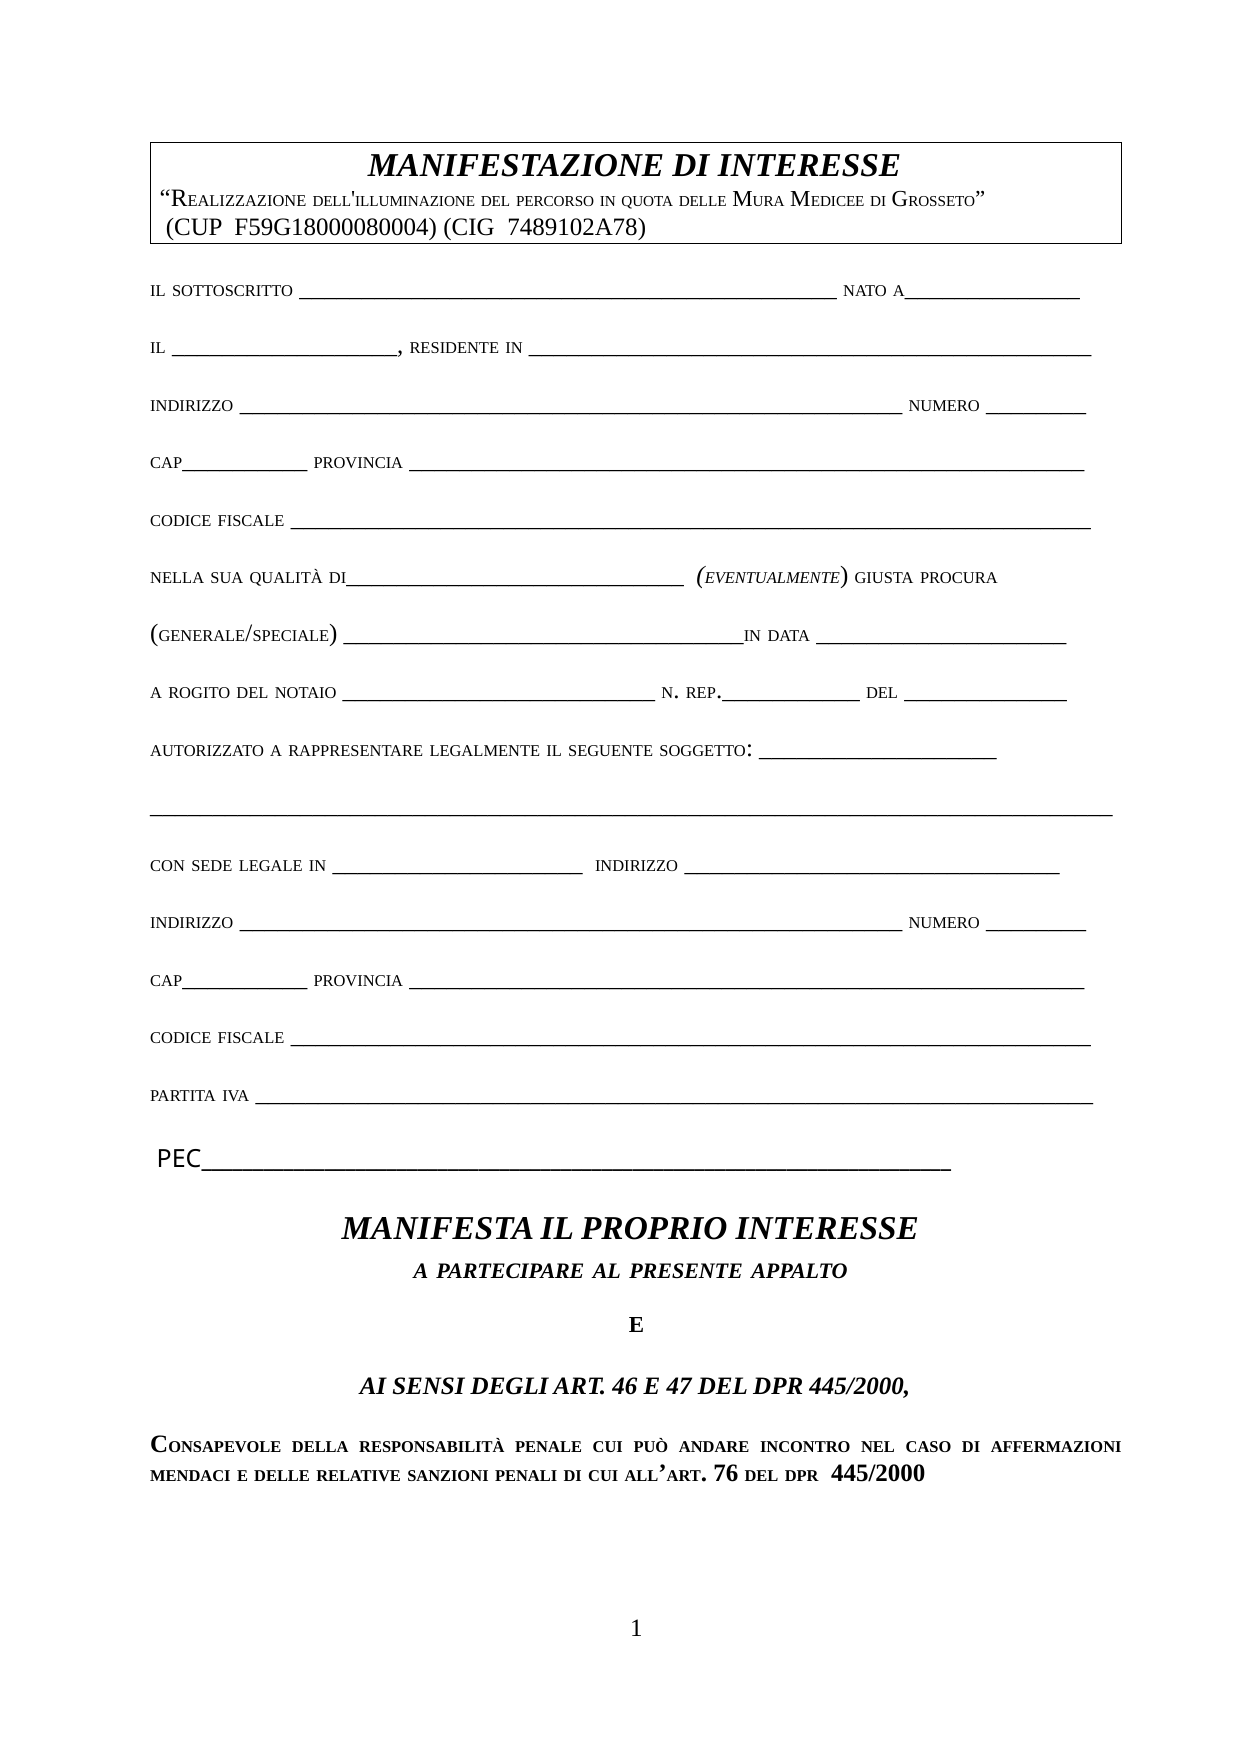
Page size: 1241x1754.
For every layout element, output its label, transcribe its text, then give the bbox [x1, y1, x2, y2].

text MANIFESTAZIONE DI INTERESSE [151, 143, 1121, 180]
text AI SENSI DEGLI ART. 46 E 47 DEL DPR 445/2000, [150, 1371, 1122, 1400]
text a partecipare al presente appalto [150, 1247, 1122, 1285]
text cap__________ provincia ______________________________________________________ [150, 445, 1122, 474]
text codice fiscale ________________________________________________________________ [150, 503, 1122, 531]
text MANIFESTA IL PROPRIO INTERESSE [150, 1208, 1122, 1247]
text (CUP F59G18000080004) (CIG 7489102A78) [151, 209, 1121, 243]
text Consapevole della responsabilità penale cui può andare incontro nel caso di affermazioni mendaci e delle relative sanzioni penali di cui all’art. 76 del dpr 445/2000 [150, 1429, 1122, 1486]
text il __________________, residente in _____________________________________________ [150, 330, 1122, 359]
text il sottoscritto ___________________________________________ nato a______________ [150, 273, 1122, 301]
text con sede legale in ____________________ indirizzo ______________________________ [150, 848, 1122, 876]
text indirizzo _____________________________________________________ numero ________ [150, 905, 1122, 934]
text (generale/speciale) ________________________________in data ____________________ [150, 618, 1122, 646]
text _____________________________________________________________________________ [150, 790, 1122, 819]
text nella sua qualità di___________________________ (eventualmente) giusta procura [150, 560, 1122, 589]
text cap__________ provincia ______________________________________________________ [150, 963, 1122, 991]
text a rogito del notaio _________________________ n. rep.___________ del _____________ [150, 675, 1122, 704]
text codice fiscale ________________________________________________________________ [150, 1020, 1122, 1049]
text E [150, 1312, 1122, 1338]
text PEC_________________________________________________________________________ [150, 1140, 1122, 1174]
text autorizzato a rappresentare legalmente il seguente soggetto: ___________________ [150, 733, 1122, 761]
text “Realizzazione dell'illuminazione del percorso in quota delle Mura Medicee di Grosseto” [151, 180, 1121, 209]
text indirizzo _____________________________________________________ numero ________ [150, 388, 1122, 416]
text partita iva ___________________________________________________________________ [150, 1078, 1122, 1106]
